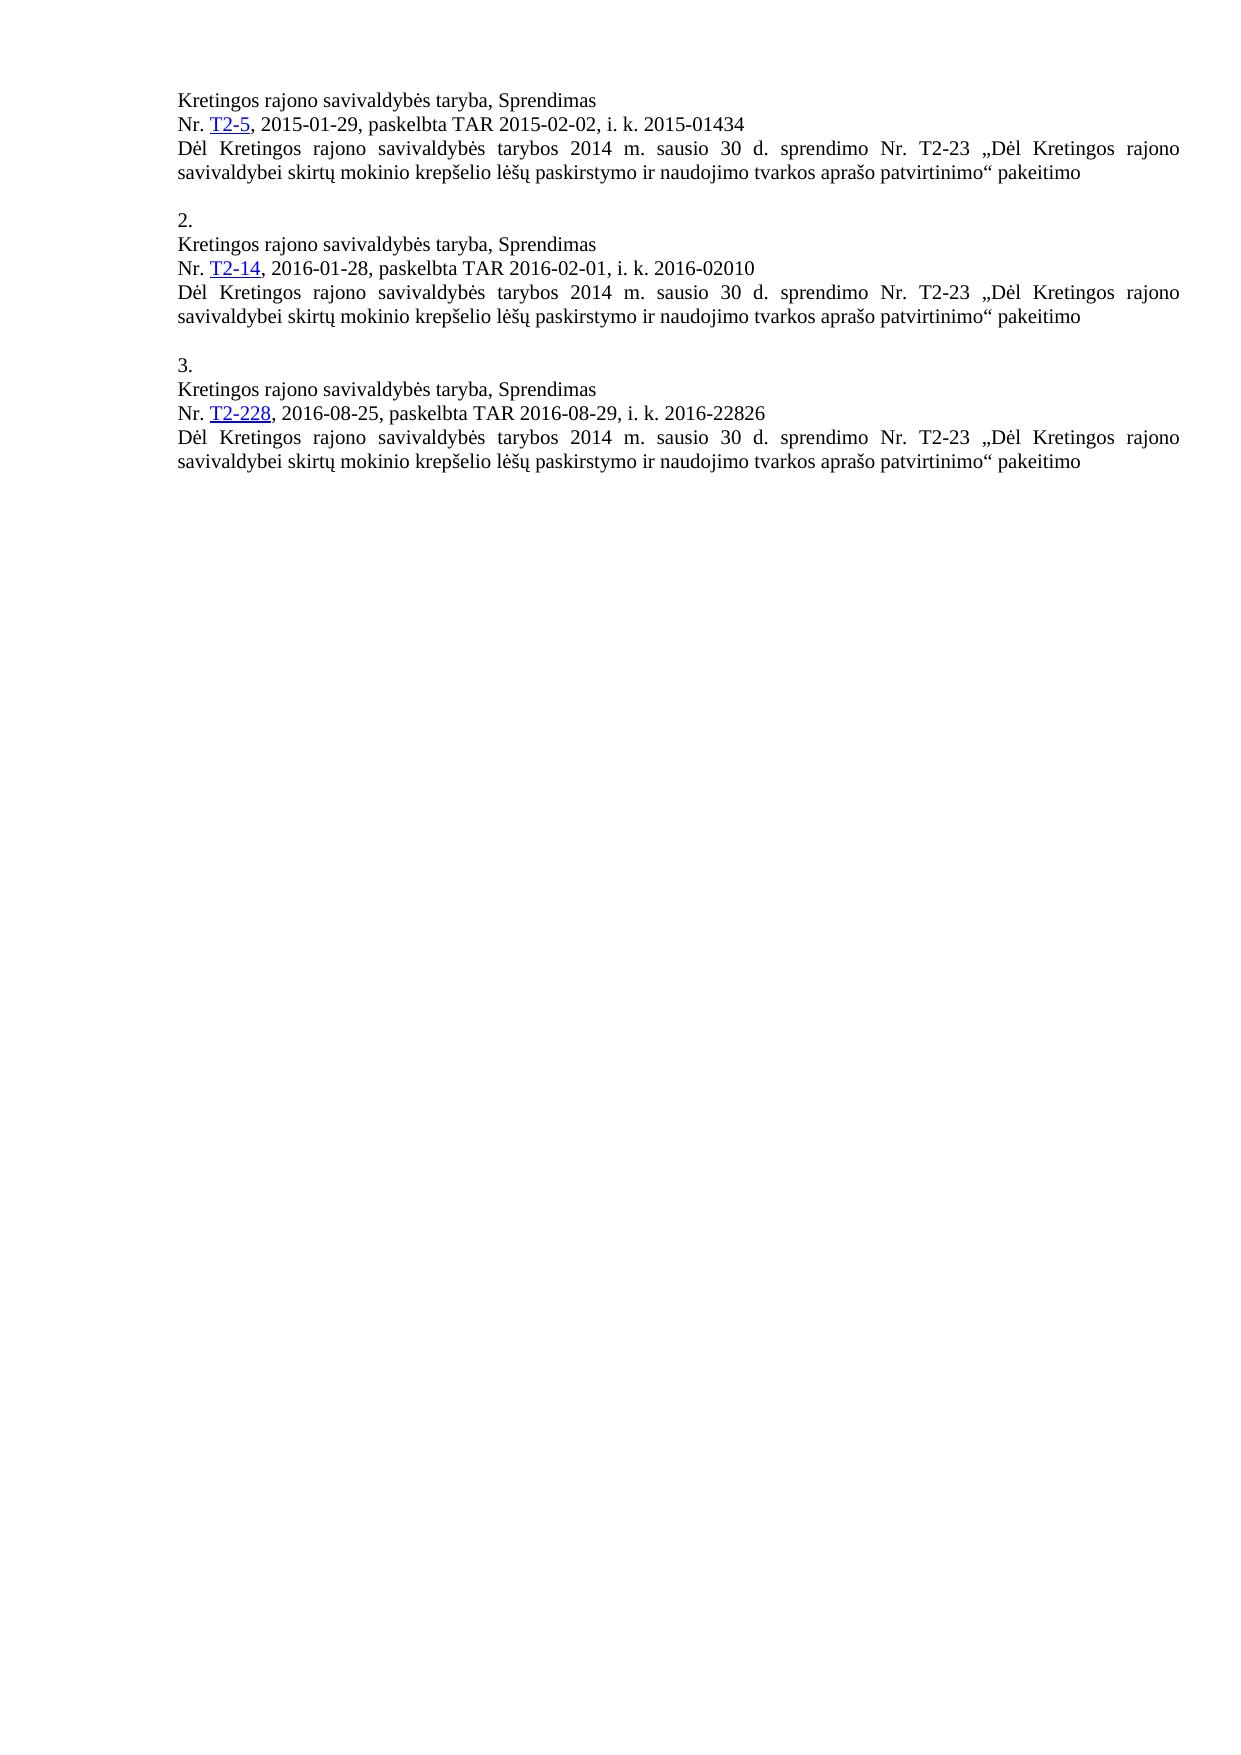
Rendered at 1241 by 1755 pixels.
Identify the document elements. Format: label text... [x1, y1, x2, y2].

text Nr. T2-228, 2016-08-25, paskelbta TAR 2016-08-29, i. k. 2016-22826 [177, 401, 1181, 425]
text Dėl Kretingos rajono savivaldybės tarybos 2014 m. sausio 30 d. sprendimo Nr. T2-23 „Dėl Kretingos rajono savivaldybei skirtų mokinio krepšelio lėšų paskirstymo ir naudojimo tvarkos aprašo patvirtinimo“ pakeitimo [177, 425, 1181, 473]
text Nr. T2-5, 2015-01-29, paskelbta TAR 2015-02-02, i. k. 2015-01434 [177, 112, 1181, 136]
text Kretingos rajono savivaldybės taryba, Sprendimas [177, 232, 1181, 256]
text Nr. T2-14, 2016-01-28, paskelbta TAR 2016-02-01, i. k. 2016-02010 [177, 256, 1181, 280]
text Kretingos rajono savivaldybės taryba, Sprendimas [177, 88, 1181, 112]
text Kretingos rajono savivaldybės taryba, Sprendimas [177, 377, 1181, 401]
text 3. [177, 352, 1181, 377]
text Dėl Kretingos rajono savivaldybės tarybos 2014 m. sausio 30 d. sprendimo Nr. T2-23 „Dėl Kretingos rajono savivaldybei skirtų mokinio krepšelio lėšų paskirstymo ir naudojimo tvarkos aprašo patvirtinimo“ pakeitimo [177, 280, 1181, 328]
text 2. [177, 208, 1181, 232]
text Dėl Kretingos rajono savivaldybės tarybos 2014 m. sausio 30 d. sprendimo Nr. T2-23 „Dėl Kretingos rajono savivaldybei skirtų mokinio krepšelio lėšų paskirstymo ir naudojimo tvarkos aprašo patvirtinimo“ pakeitimo [177, 136, 1181, 184]
